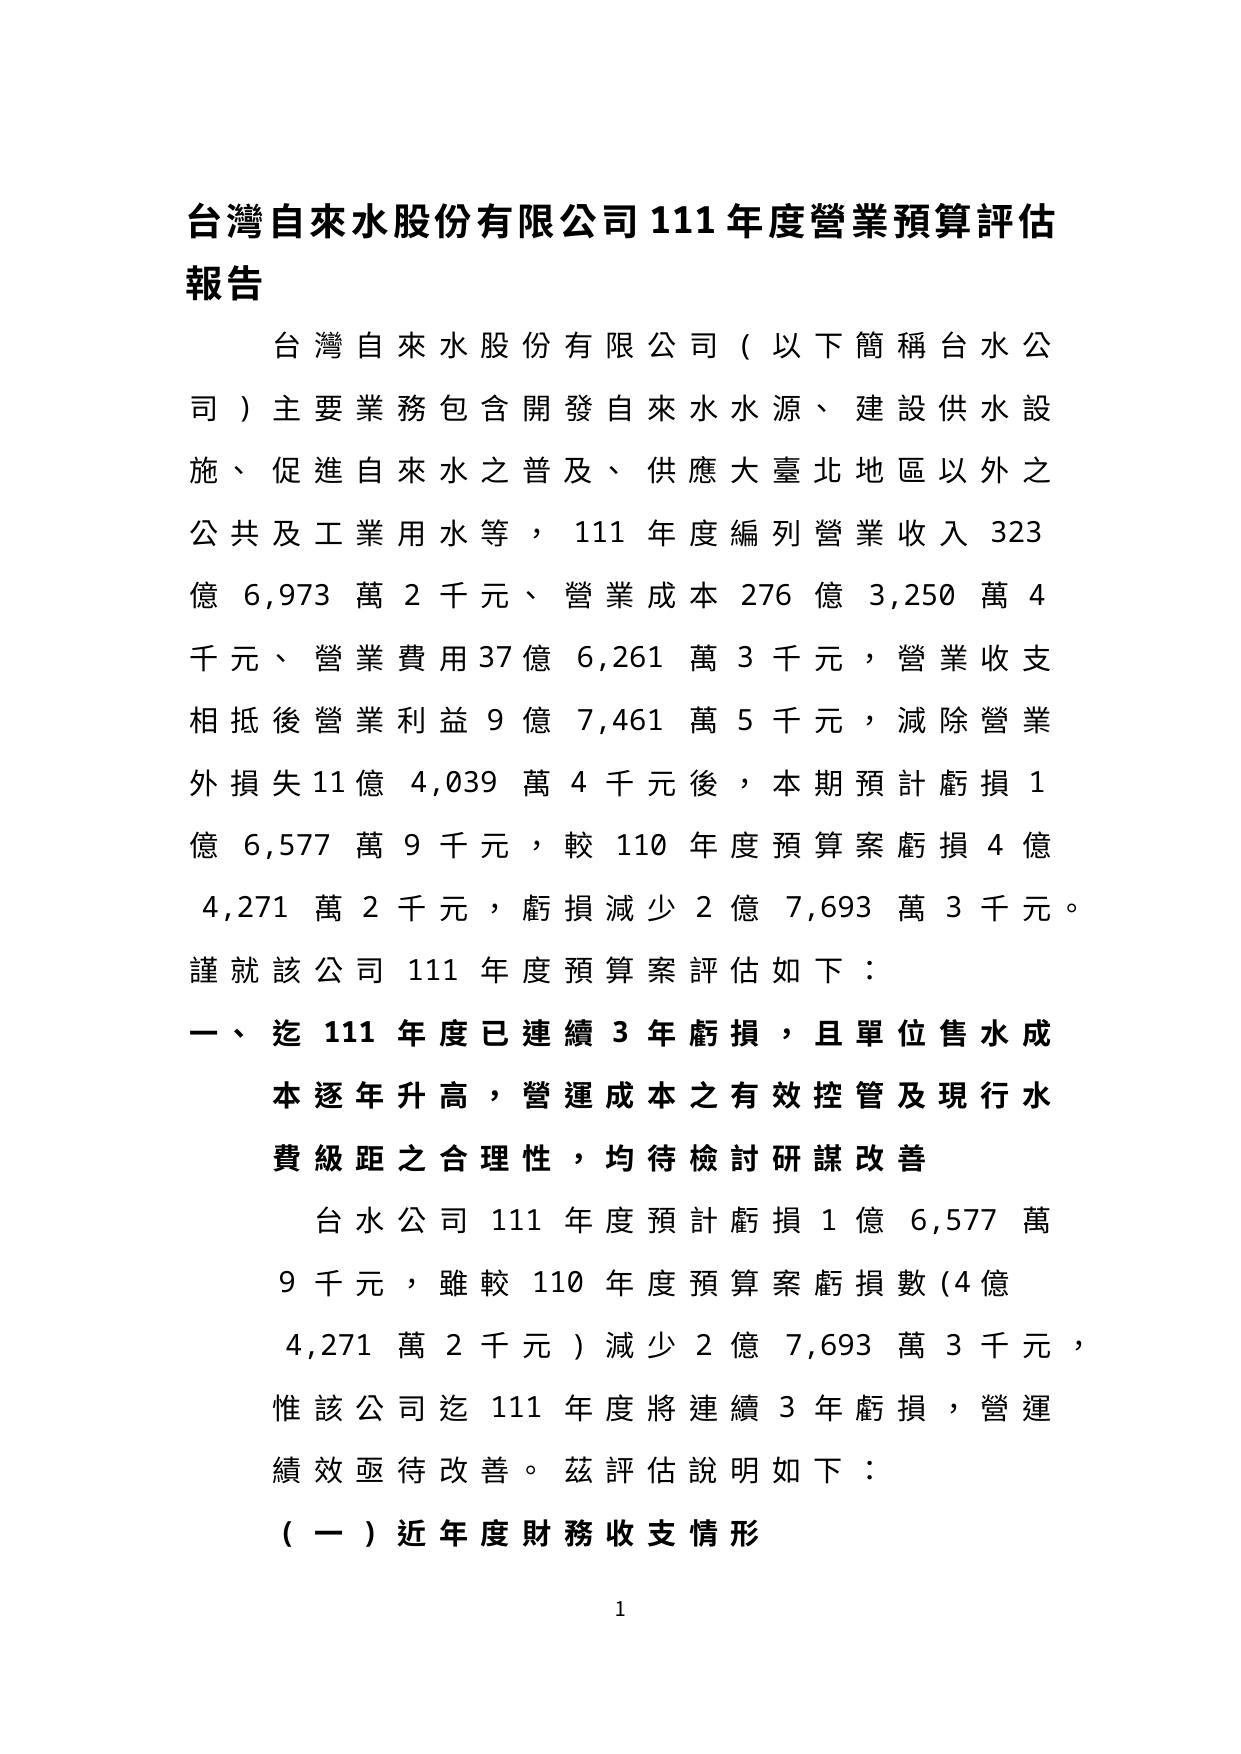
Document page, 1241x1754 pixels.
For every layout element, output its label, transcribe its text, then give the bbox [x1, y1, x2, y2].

text 台水公司111年度預計虧損1億6,577萬9千元，雖較110年度預算案虧損數(4億4,271萬2千元)減少2億7,693萬3千元，惟該公司迄111年度將連續3年虧損，營運績效亟待改善。茲評估說明如下： [242, 1177, 1058, 1490]
text (一)近年度財務收支情形 [242, 1490, 1058, 1552]
text 一、迄111年度已連續3年虧損，且單位售水成本逐年升高，營運成本之有效控管及現行水費級距之合理性，均待檢討研謀改善 [183, 990, 1058, 1177]
text 台灣自來水股份有限公司(以下簡稱台水公司)主要業務包含開發自來水水源、建設供水設施、促進自來水之普及、供應大臺北地區以外之公共及工業用水等，111年度編列營業收入323億6,973萬2千元、營業成本276億3,250萬4千元、營業費用37億6,261萬3千元，營業收支相抵後營業利益9億7,461萬5千元，減除營業外損失11億4,039萬4千元後，本期預計虧損1億6,577萬9千元，較110年度預算案虧損4億4,271萬2千元，虧損減少2億7,693萬3千元。謹就該公司111年度預算案評估如下： [183, 302, 1058, 990]
text 台灣自來水股份有限公司111年度營業預算評估報告 [183, 177, 1058, 302]
